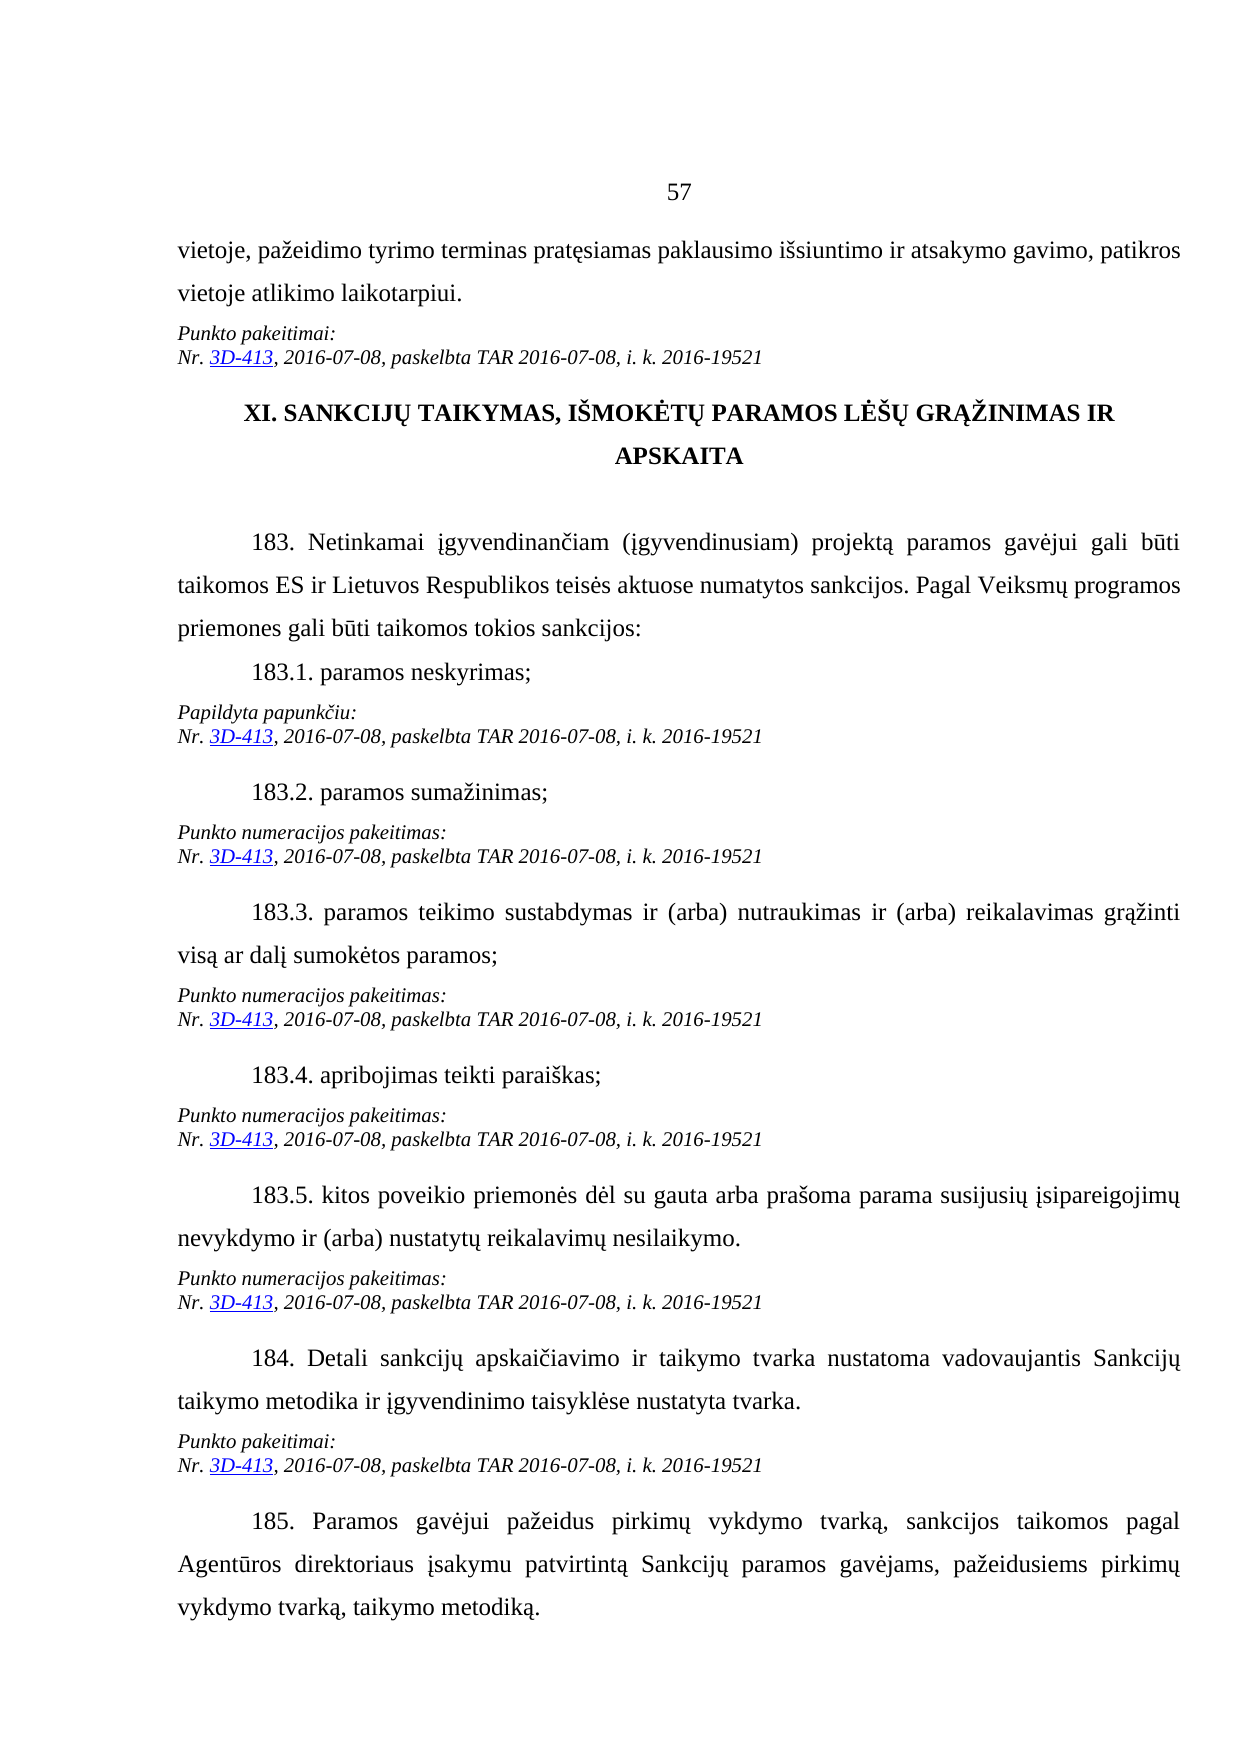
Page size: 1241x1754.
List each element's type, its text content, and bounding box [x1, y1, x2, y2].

text vietoje, pažeidimo tyrimo terminas pratęsiamas paklausimo išsiuntimo ir atsakymo gavimo, patikros vietoje atlikimo laikotarpiui. [177, 235, 1181, 307]
text 183. Netinkamai įgyvendinančiam (įgyvendinusiam) projektą paramos gavėjui gali būti taikomos ES ir Lietuvos Respublikos teisės aktuose numatytos sankcijos. Pagal Veiksmų programos priemones gali būti taikomos tokios sankcijos: [177, 527, 1181, 642]
text Nr. 3D-413, 2016-07-08, paskelbta TAR 2016-07-08, i. k. 2016-19521 [177, 345, 1181, 369]
text Papildyta papunkčiu: [177, 700, 1181, 724]
text Punkto numeracijos pakeitimas: [177, 1103, 1181, 1127]
text Nr. 3D-413, 2016-07-08, paskelbta TAR 2016-07-08, i. k. 2016-19521 [177, 1453, 1181, 1477]
text Nr. 3D-413, 2016-07-08, paskelbta TAR 2016-07-08, i. k. 2016-19521 [177, 844, 1181, 868]
text Punkto numeracijos pakeitimas: [177, 1266, 1181, 1290]
text 185. Paramos gavėjui pažeidus pirkimų vykdymo tvarką, sankcijos taikomos pagal Agentūros direktoriaus įsakymu patvirtintą Sankcijų paramos gavėjams, pažeidusiems pirkimų vykdymo tvarką, taikymo metodiką. [177, 1506, 1181, 1621]
text 183.1. paramos neskyrimas; [177, 657, 1181, 685]
text 183.5. kitos poveikio priemonės dėl su gauta arba prašoma parama susijusių įsipareigojimų nevykdymo ir (arba) nustatytų reikalavimų nesilaikymo. [177, 1180, 1181, 1252]
text Punkto pakeitimai: [177, 1429, 1181, 1453]
text Punkto pakeitimai: [177, 321, 1181, 345]
text 183.4. apribojimas teikti paraiškas; [177, 1060, 1181, 1088]
text 183.3. paramos teikimo sustabdymas ir (arba) nutraukimas ir (arba) reikalavimas grąžinti visą ar dalį sumokėtos paramos; [177, 897, 1181, 968]
text Punkto numeracijos pakeitimas: [177, 820, 1181, 844]
text Nr. 3D-413, 2016-07-08, paskelbta TAR 2016-07-08, i. k. 2016-19521 [177, 1127, 1181, 1151]
text 183.2. paramos sumažinimas; [177, 777, 1181, 805]
text Punkto numeracijos pakeitimas: [177, 983, 1181, 1007]
text Nr. 3D-413, 2016-07-08, paskelbta TAR 2016-07-08, i. k. 2016-19521 [177, 1007, 1181, 1031]
text Nr. 3D-413, 2016-07-08, paskelbta TAR 2016-07-08, i. k. 2016-19521 [177, 724, 1181, 748]
text Nr. 3D-413, 2016-07-08, paskelbta TAR 2016-07-08, i. k. 2016-19521 [177, 1290, 1181, 1314]
text XI. SANKCIJŲ TAIKYMAS, Išmokėtų paramos LĖŠŲ GRĄŽINIMAS IR APSKAITA [177, 398, 1181, 470]
text 184. Detali sankcijų apskaičiavimo ir taikymo tvarka nustatoma vadovaujantis Sankcijų taikymo metodika ir įgyvendinimo taisyklėse nustatyta tvarka. [177, 1343, 1181, 1415]
